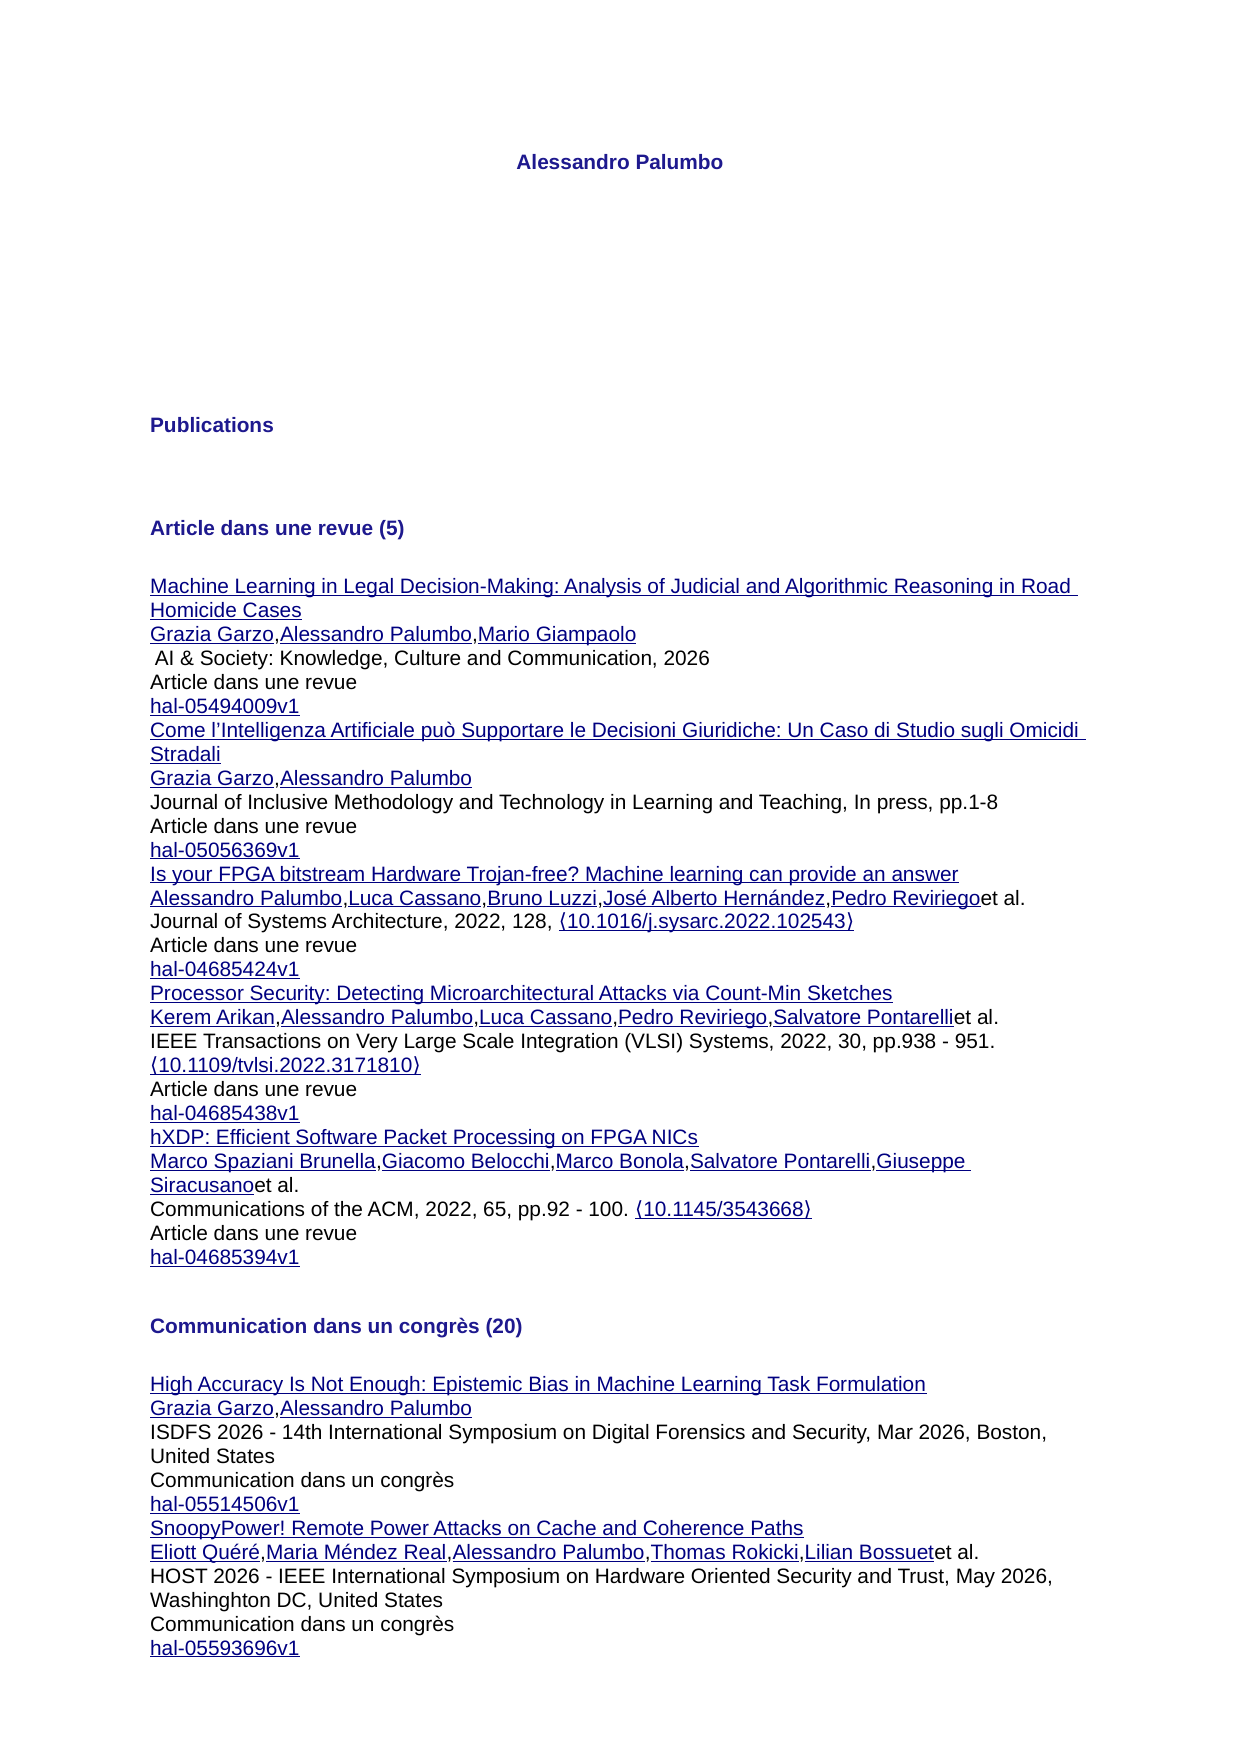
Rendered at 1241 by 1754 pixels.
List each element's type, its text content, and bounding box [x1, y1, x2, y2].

subtitle Publications [150, 412, 1090, 436]
table_header High Accuracy Is Not Enough: Epistemic Bias in Machine Learning Task Formulation Grazia Garzo,Alessandro Palumbo ISDFS 2026 - 14th International Symposium on Digital Forensics and Security, Mar 2026, Boston, United States Communication dans un congrès hal-05514506v1 [150, 1372, 1090, 1516]
table_cell Processor Security: Detecting Microarchitectural Attacks via Count-Min Sketches Kerem Arikan,Alessandro Palumbo,Luca Cassano,Pedro Reviriego,Salvatore Pontarelliet al. IEEE Transactions on Very Large Scale Integration (VLSI) Systems, 2022, 30, pp.938 - 951. ⟨10.1109/tvlsi.2022.3171810⟩ Article dans une revue hal-04685438v1 [150, 981, 1090, 1125]
subtitle Alessandro Palumbo [150, 150, 1090, 174]
table_cell Come l’Intelligenza Artificiale può Supportare le Decisioni Giuridiche: Un Caso di Studio sugli Omicidi Stradali Grazia Garzo,Alessandro Palumbo Journal of Inclusive Methodology and Technology in Learning and Teaching, In press, pp.1-8 Article dans une revue hal-05056369v1 [150, 718, 1090, 861]
table_cell SnoopyPower! Remote Power Attacks on Cache and Coherence Paths Eliott Quéré,Maria Méndez Real,Alessandro Palumbo,Thomas Rokicki,Lilian Bossuetet al. HOST 2026 - IEEE International Symposium on Hardware Oriented Security and Trust, May 2026, Washinghton DC, United States Communication dans un congrès hal-05593696v1 [150, 1516, 1090, 1659]
table_cell Is your FPGA bitstream Hardware Trojan-free? Machine learning can provide an answer Alessandro Palumbo,Luca Cassano,Bruno Luzzi,José Alberto Hernández,Pedro Reviriegoet al. Journal of Systems Architecture, 2022, 128, ⟨10.1016/j.sysarc.2022.102543⟩ Article dans une revue hal-04685424v1 [150, 861, 1090, 981]
table_header Machine Learning in Legal Decision-Making: Analysis of Judicial and Algorithmic Reasoning in Road Homicide Cases Grazia Garzo,Alessandro Palumbo,Mario Giampaolo AI & Society: Knowledge, Culture and Communication, 2026 Article dans une revue hal-05494009v1 [150, 574, 1090, 718]
table_cell hXDP: Efficient Software Packet Processing on FPGA NICs Marco Spaziani Brunella,Giacomo Belocchi,Marco Bonola,Salvatore Pontarelli,Giuseppe Siracusanoet al. Communications of the ACM, 2022, 65, pp.92 - 100. ⟨10.1145/3543668⟩ Article dans une revue hal-04685394v1 [150, 1125, 1090, 1269]
subtitle Communication dans un congrès (20) [150, 1313, 1090, 1337]
subtitle Article dans une revue (5) [150, 516, 1090, 539]
